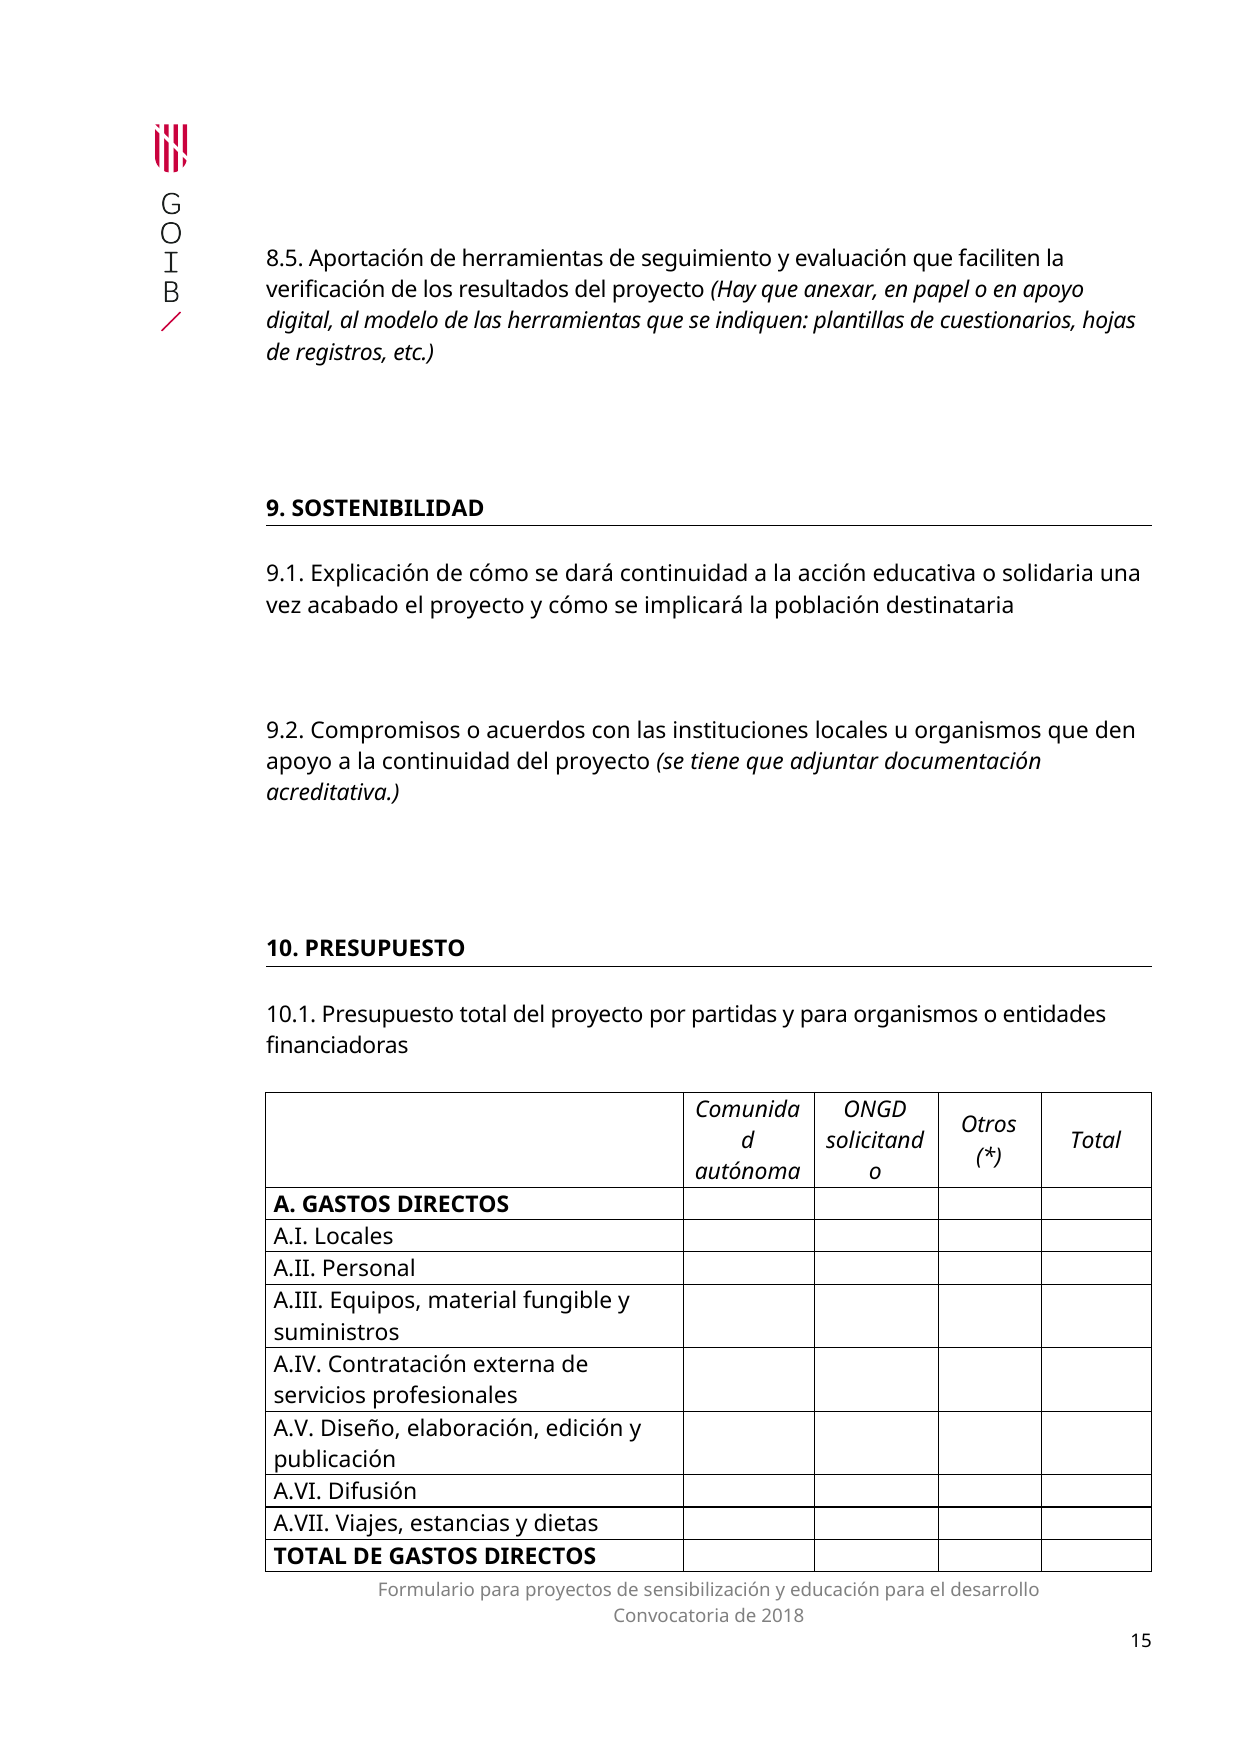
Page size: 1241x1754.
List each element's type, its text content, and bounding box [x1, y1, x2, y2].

table_cell [939, 1188, 1041, 1219]
table_cell A.VI. Difusión [266, 1475, 683, 1506]
table_cell [1042, 1540, 1151, 1571]
table_cell [815, 1508, 938, 1539]
table_cell [684, 1508, 814, 1539]
table_cell A.IV. Contratación externa de servicios profesionales [266, 1348, 683, 1411]
table_header Total [1042, 1093, 1151, 1187]
table_header Otros (*) [939, 1093, 1041, 1187]
table_cell [1042, 1285, 1151, 1347]
table_cell [939, 1508, 1041, 1539]
table_cell A.V. Diseño, elaboración, edición y publicación [266, 1412, 683, 1474]
table_cell A.II. Personal [266, 1252, 683, 1283]
table_cell [684, 1348, 814, 1411]
table_cell [815, 1285, 938, 1347]
table_cell [1042, 1475, 1151, 1506]
table_cell [684, 1475, 814, 1506]
table_cell A.III. Equipos, material fungible y suministros [266, 1285, 683, 1347]
table_cell [684, 1188, 814, 1219]
subtitle 10. PRESUPUESTO [266, 932, 1152, 966]
table_cell [815, 1348, 938, 1411]
table_cell A.VII. Viajes, estancias y dietas [266, 1508, 683, 1539]
table_cell [939, 1220, 1041, 1251]
table_cell [1042, 1220, 1151, 1251]
table_cell A. GASTOS DIRECTOS [266, 1188, 683, 1219]
table_cell [815, 1475, 938, 1506]
table_cell [815, 1220, 938, 1251]
table_cell [1042, 1508, 1151, 1539]
text 9.1. Explicación de cómo se dará continuidad a la acción educativa o solidaria una vez acabado el proyecto y cómo se implicará la población destinataria [266, 557, 1152, 620]
text 9.2. Compromisos o acuerdos con las instituciones locales u organismos que den apoyo a la continuidad del proyecto (se tiene que adjuntar documentación acreditativa.) [266, 714, 1152, 807]
table_cell [939, 1285, 1041, 1347]
table_header Comunidad autónoma [684, 1093, 814, 1187]
table_cell [684, 1285, 814, 1347]
table_header ONGD solicitando [815, 1093, 938, 1187]
table_cell [1042, 1252, 1151, 1283]
table_cell TOTAL DE GASTOS DIRECTOS [266, 1540, 683, 1571]
table_cell [815, 1188, 938, 1219]
table_cell [939, 1475, 1041, 1506]
table_cell [939, 1412, 1041, 1474]
table_cell [684, 1540, 814, 1571]
table_cell [939, 1348, 1041, 1411]
table_cell [815, 1412, 938, 1474]
table_cell [1042, 1348, 1151, 1411]
table_cell [939, 1540, 1041, 1571]
text 8.5. Aportación de herramientas de seguimiento y evaluación que faciliten la verificación de los resultados del proyecto (Hay que anexar, en papel o en apoyo digital, al modelo de las herramientas que se indiquen: plantillas de cuestionarios, hojas de registros, etc.) [266, 242, 1152, 367]
table_cell [684, 1252, 814, 1283]
text 10.1. Presupuesto total del proyecto por partidas y para organismos o entidades financiadoras [266, 998, 1152, 1061]
table_cell [815, 1540, 938, 1571]
table_cell [815, 1252, 938, 1283]
table_cell [684, 1220, 814, 1251]
table_cell [684, 1412, 814, 1474]
table_header [266, 1093, 683, 1187]
table_cell [1042, 1412, 1151, 1474]
table_cell [939, 1252, 1041, 1283]
table_cell A.I. Locales [266, 1220, 683, 1251]
subtitle 9. SOSTENIBILIDAD [266, 492, 1152, 525]
table_cell [1042, 1188, 1151, 1219]
